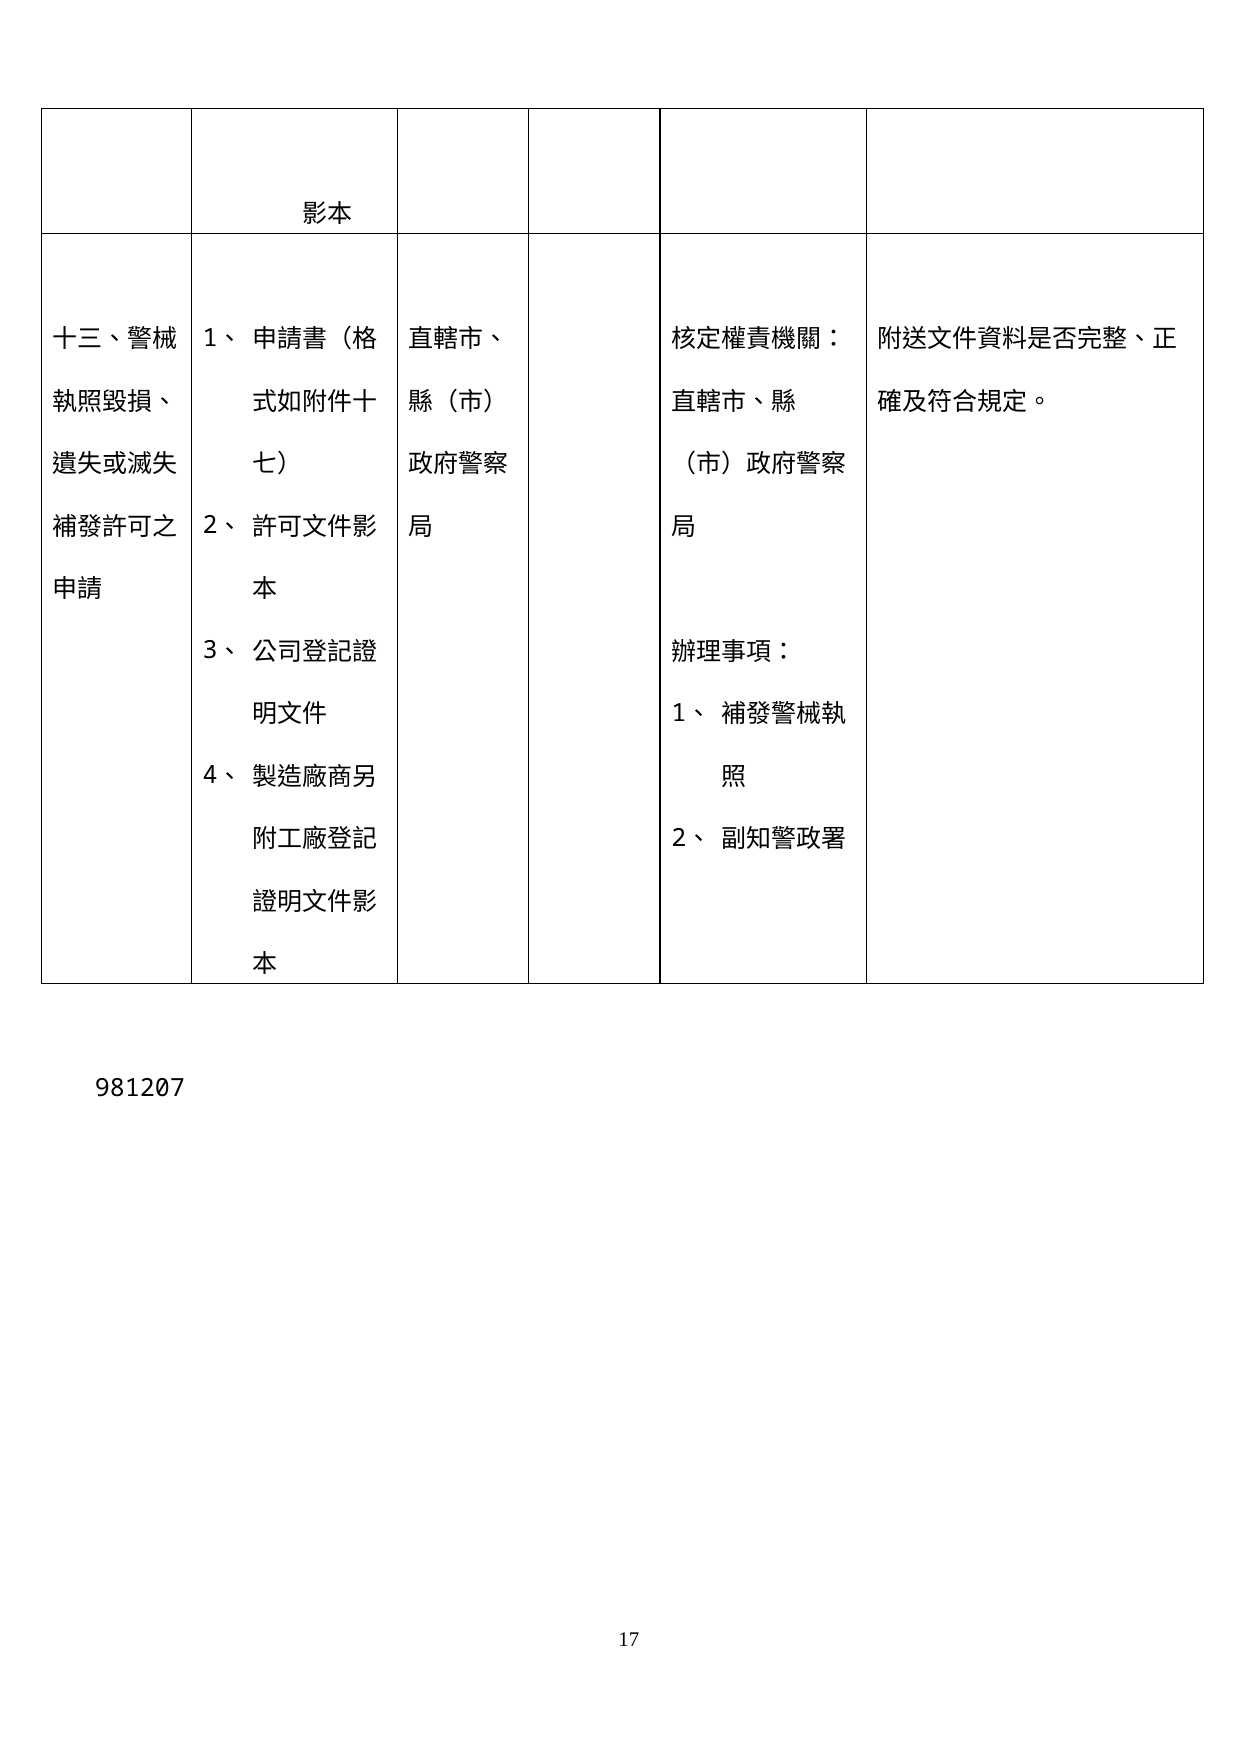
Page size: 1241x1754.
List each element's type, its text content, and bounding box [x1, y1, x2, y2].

table_cell 申請書（格式如附件十七） 許可文件影本 公司登記證明文件 製造廠商另附工廠登記證明文件影本 [192, 234, 397, 983]
table_cell 核定權責機關：直轄市、縣（市）政府警察局 辦理事項： 補發警械執照 副知警政署 [661, 234, 866, 983]
table_cell 十三、警械執照毀損、遺失或滅失補發許可之申請 [42, 234, 191, 983]
table_cell [867, 109, 1203, 233]
table_cell [42, 109, 191, 233]
table_cell 附送文件資料是否完整、正確及符合規定。 [867, 234, 1203, 983]
table_cell [398, 109, 528, 233]
text 981207 [94, 1045, 1162, 1108]
table_cell [529, 234, 659, 983]
table_cell 申請書（格式如附件十六） 許可文件影本 公司登記證明文件 製造廠商另附工廠登記證明文件影本 [192, 109, 397, 233]
table_cell [661, 109, 866, 233]
table_cell [529, 109, 659, 233]
table_cell 直轄市、縣（市）政府警察局 [398, 234, 528, 983]
